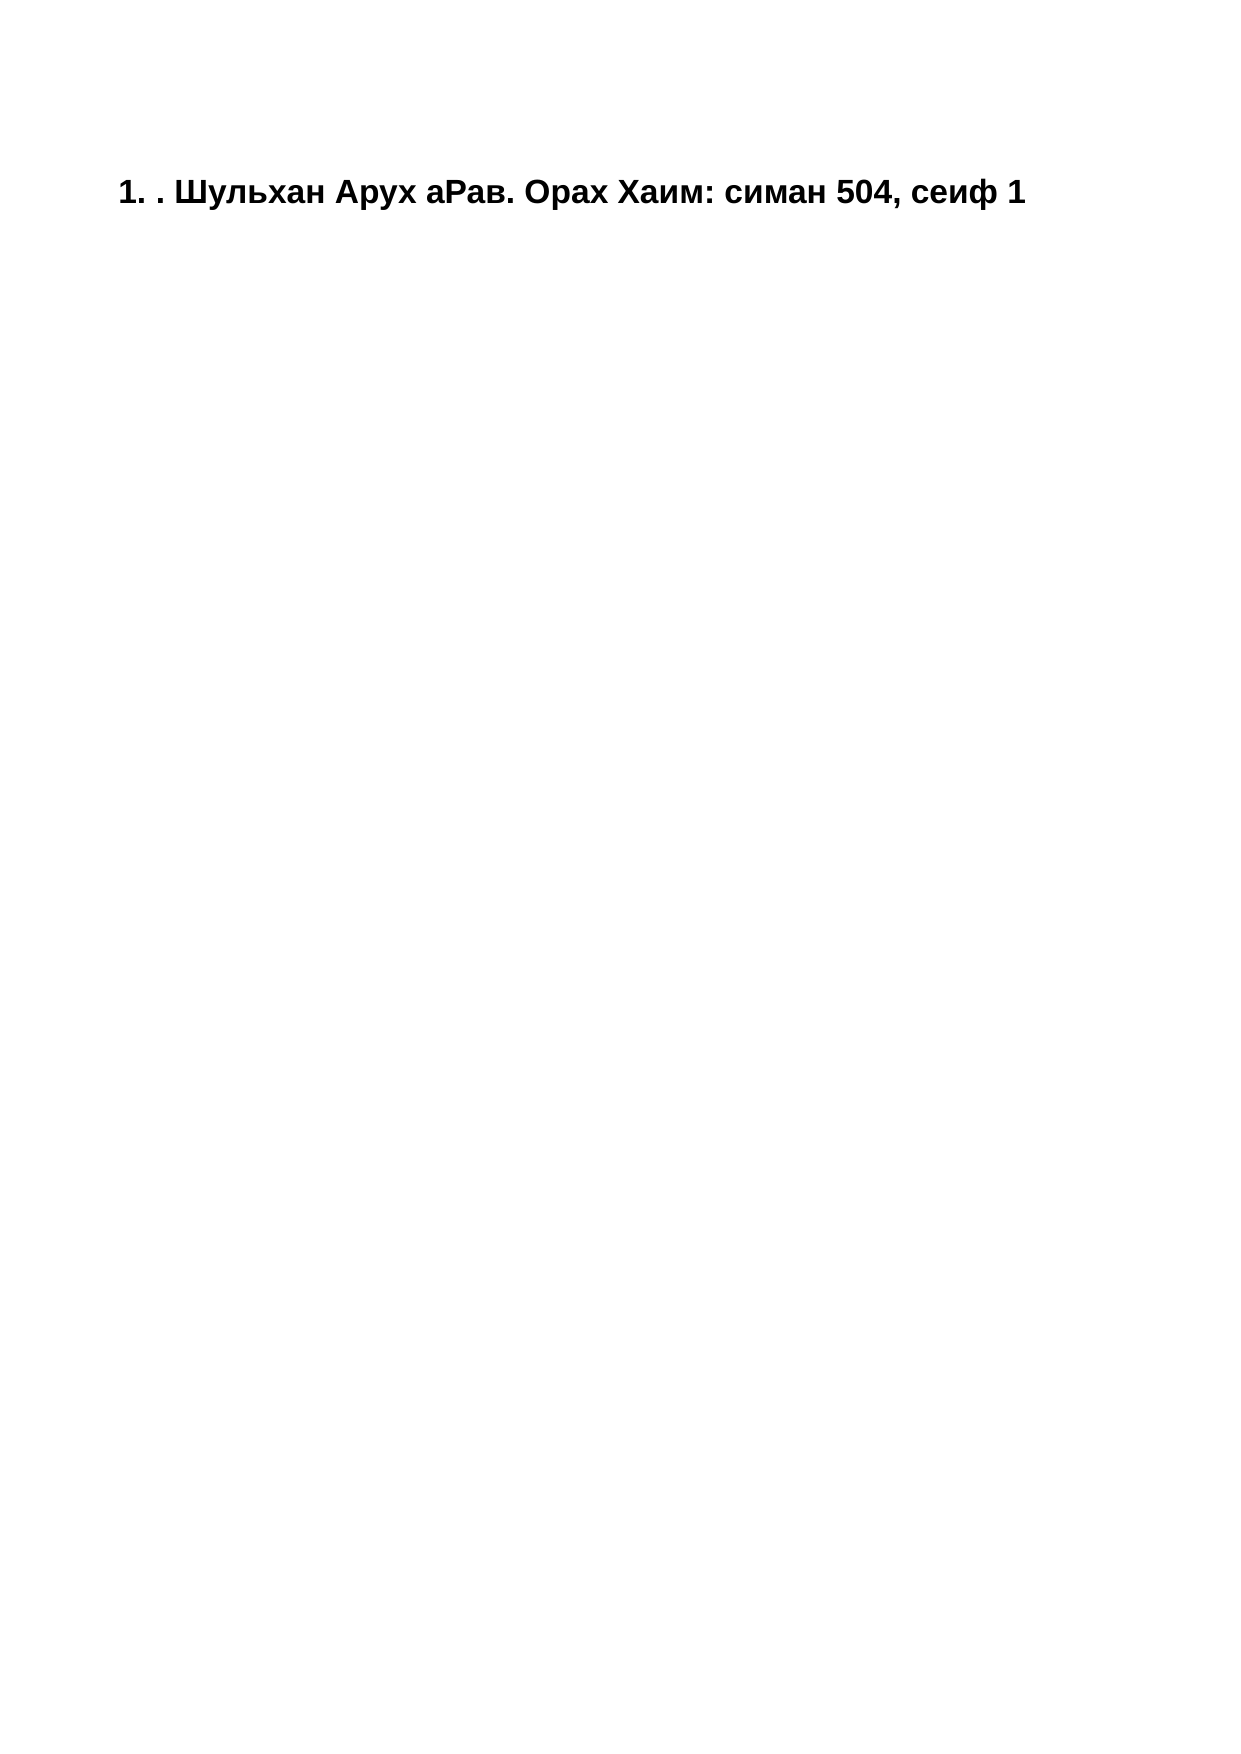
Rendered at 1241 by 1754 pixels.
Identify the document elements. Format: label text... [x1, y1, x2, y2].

subtitle . Шульхан Арух аРав. Орах Хаим: симан 504, сеиф 1 [118, 147, 1122, 176]
